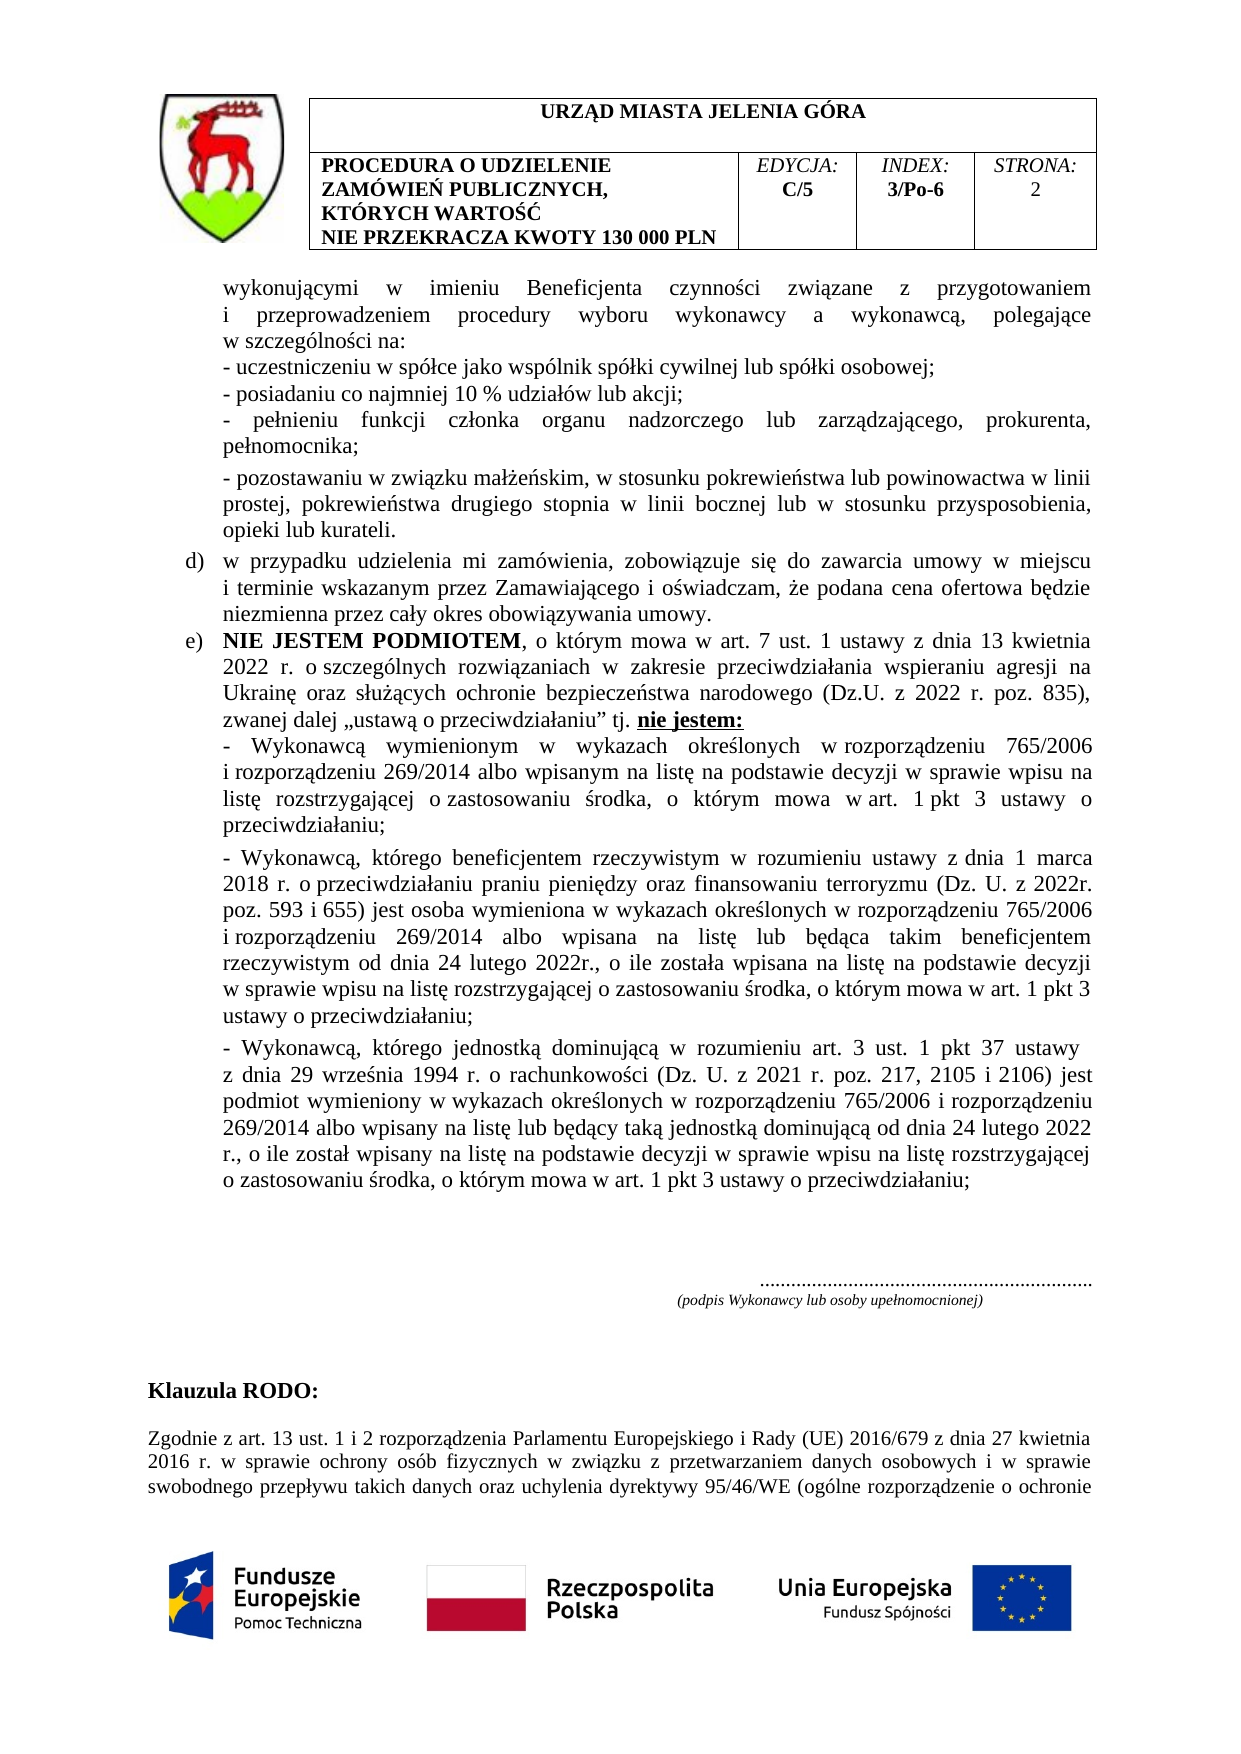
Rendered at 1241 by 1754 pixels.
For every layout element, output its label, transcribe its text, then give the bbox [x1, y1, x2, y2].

text Zgodnie z art. 13 ust. 1 i 2 rozporządzenia Parlamentu Europejskiego i Rady (UE) 2016/679 z dnia 27 kwietnia 2016 r. w sprawie ochrony osób fizycznych w związku z przetwarzaniem danych osobowych i w sprawie swobodnego przepływu takich danych oraz uchylenia dyrektywy 95/46/WE (ogólne rozporządzenie o ochronie [148, 1425, 1092, 1498]
text - Wykonawcą, którego jednostką dominującą w rozumieniu art. 3 ust. 1 pkt 37 ustawy z dnia 29 września 1994 r. o rachunkowości (Dz. U. z 2021 r. poz. 217, 2105 i 2106) jest podmiot wymieniony w wykazach określonych w rozporządzeniu 765/2006 i rozporządzeniu 269/2014 albo wpisany na listę lub będący taką jednostką dominującą od dnia 24 lutego 2022 r., o ile został wpisany na listę na podstawie decyzji w sprawie wpisu na listę rozstrzygającej o zastosowaniu środka, o którym mowa w art. 1 pkt 3 ustawy o przeciwdziałaniu; [223, 1034, 1092, 1193]
text (podpis Wykonawcy lub osoby upełnomocnionej) [185, 1291, 1107, 1322]
text - pełnieniu funkcji członka organu nadzorczego lub zarządzającego, prokurenta, pełnomocnika; [223, 406, 1092, 459]
text - pozostawaniu w związku małżeńskim, w stosunku pokrewieństwa lub powinowactwa w linii prostej, pokrewieństwa drugiego stopnia w linii bocznej lub w stosunku przysposobienia, opieki lub kurateli. [223, 464, 1092, 543]
list NIE JESTEM PODMIOTEM, o którym mowa w art. 7 ust. 1 ustawy z dnia 13 kwietnia 2022 r. o szczególnych rozwiązaniach w zakresie przeciwdziałania wspieraniu agresji na Ukrainę oraz służących ochronie bezpieczeństwa narodowego (Dz.U. z 2022 r. poz. 835), zwanej dalej „ustawą o przeciwdziałaniu” tj. nie jestem: [185, 627, 1092, 732]
text - posiadaniu co najmniej 10 % udziałów lub akcji; [223, 380, 1092, 406]
text - Wykonawcą, którego beneficjentem rzeczywistym w rozumieniu ustawy z dnia 1 marca 2018 r. o przeciwdziałaniu praniu pieniędzy oraz finansowaniu terroryzmu (Dz. U. z 2022r. poz. 593 i 655) jest osoba wymieniona w wykazach określonych w rozporządzeniu 765/2006 i rozporządzeniu 269/2014 albo wpisana na listę lub będąca takim beneficjentem rzeczywistym od dnia 24 lutego 2022r., o ile została wpisana na listę na podstawie decyzji w sprawie wpisu na listę rozstrzygającej o zastosowaniu środka, o którym mowa w art. 1 pkt 3 ustawy o przeciwdziałaniu; [223, 844, 1092, 1028]
picture [147, 1529, 1093, 1661]
text Klauzula RODO: [148, 1377, 1092, 1404]
list w przypadku udzielenia mi zamówienia, zobowiązuje się do zawarcia umowy w miejscu i terminie wskazanym przez Zamawiającego i oświadczam, że podana cena ofertowa będzie niezmienna przez cały okres obowiązywania umowy. [185, 548, 1092, 627]
text - Wykonawcą wymienionym w wykazach określonych w rozporządzeniu 765/2006 i rozporządzeniu 269/2014 albo wpisanym na listę na podstawie decyzji w sprawie wpisu na listę rozstrzygającej o zastosowaniu środka, o którym mowa w art. 1 pkt 3 ustawy o przeciwdziałaniu; [223, 732, 1092, 837]
picture [159, 94, 285, 243]
text ................................................................ [185, 1267, 1092, 1291]
text wykonującymi w imieniu Beneficjenta czynności związane z przygotowaniem i przeprowadzeniem procedury wyboru wykonawcy a wykonawcą, polegające w szczególności na: [223, 274, 1092, 353]
text - uczestniczeniu w spółce jako wspólnik spółki cywilnej lub spółki osobowej; [223, 353, 1092, 380]
